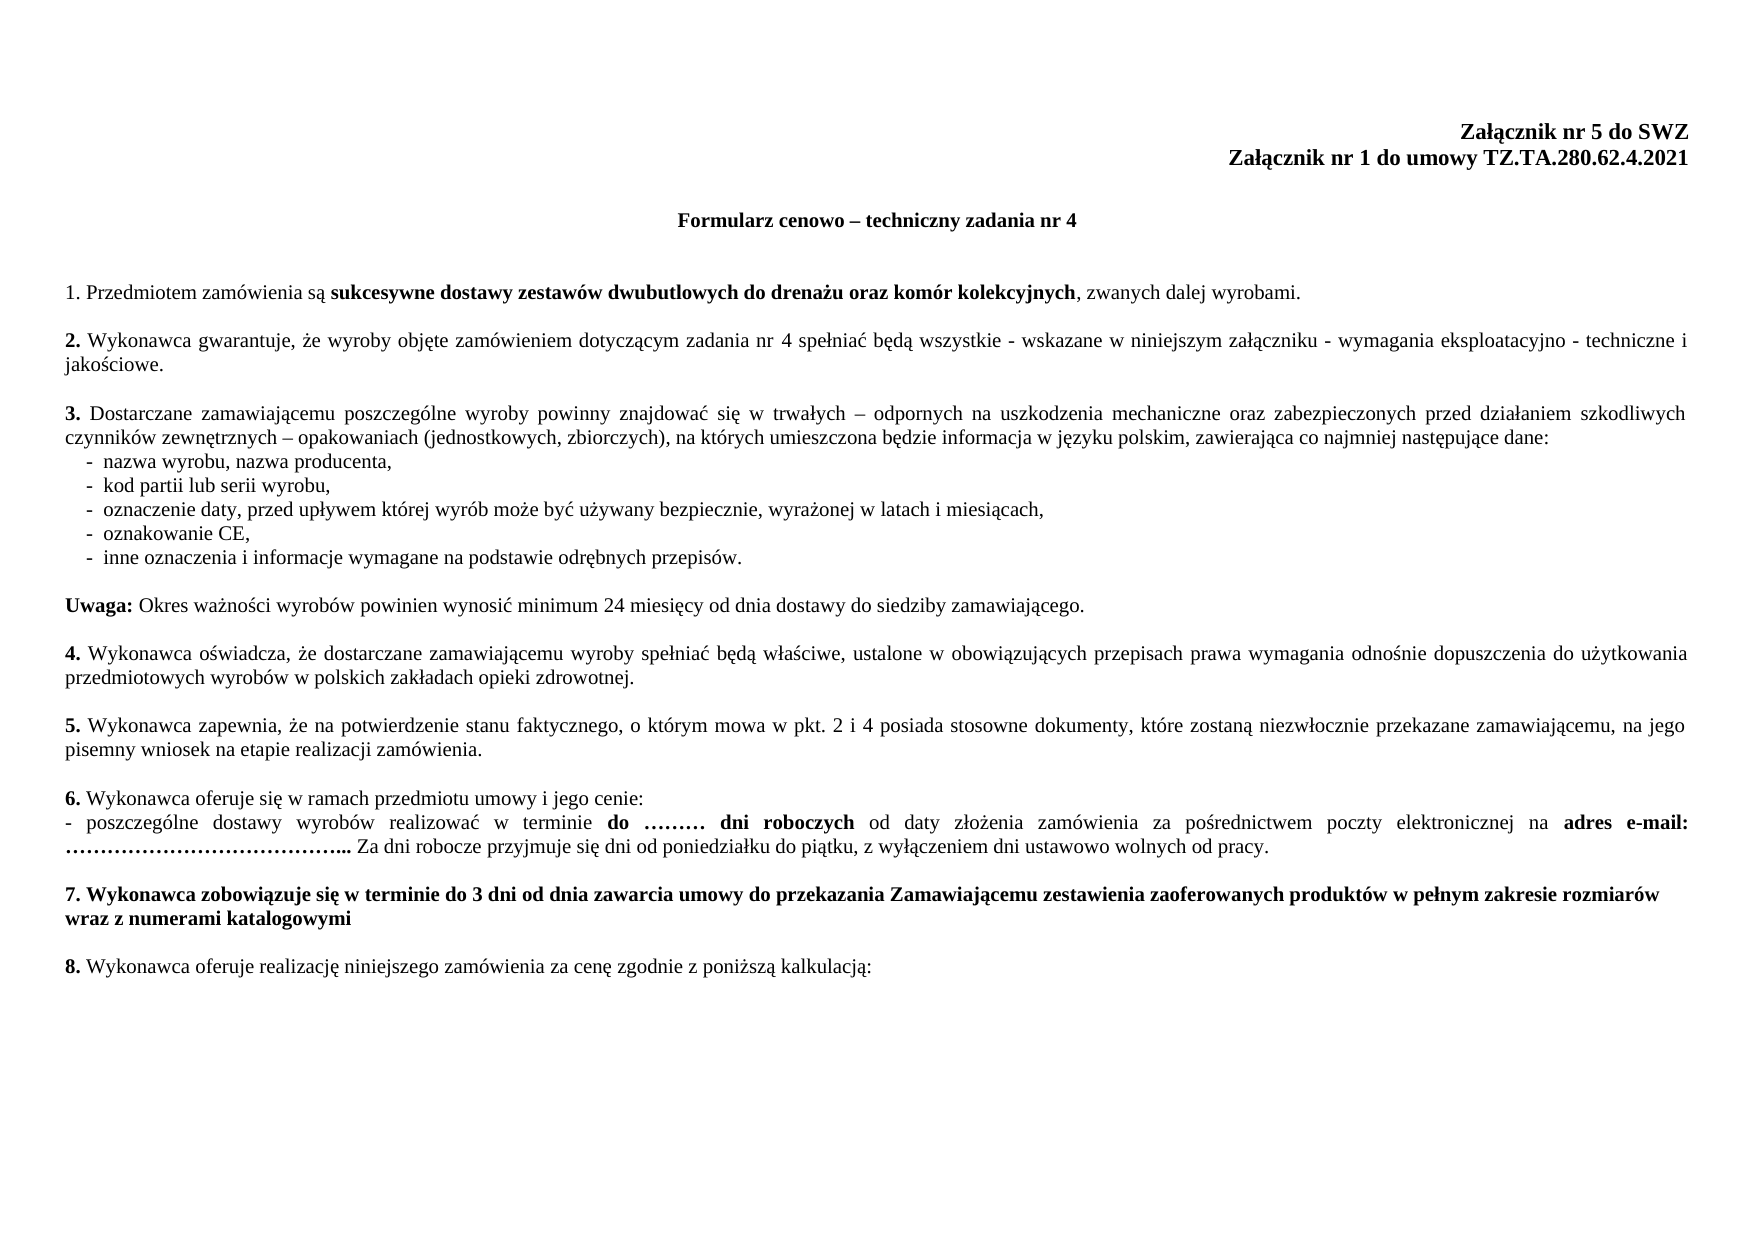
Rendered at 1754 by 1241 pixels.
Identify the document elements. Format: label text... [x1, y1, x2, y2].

text 1. Przedmiotem zamówienia są sukcesywne dostawy zestawów dwubutlowych do drenażu oraz komór kolekcyjnych, zwanych dalej wyrobami. [65, 280, 1689, 304]
text - inne oznaczenia i informacje wymagane na podstawie odrębnych przepisów. [65, 545, 1689, 569]
text 4. Wykonawca oświadcza, że dostarczane zamawiającemu wyroby spełniać będą właściwe, ustalone w obowiązujących przepisach prawa wymagania odnośnie dopuszczenia do użytkowania przedmiotowych wyrobów w polskich zakładach opieki zdrowotnej. [65, 641, 1689, 689]
text 5. Wykonawca zapewnia, że na potwierdzenie stanu faktycznego, o którym mowa w pkt. 2 i 4 posiada stosowne dokumenty, które zostaną niezwłocznie przekazane zamawiającemu, na jego pisemny wniosek na etapie realizacji zamówienia. [65, 713, 1689, 761]
text 3. Dostarczane zamawiającemu poszczególne wyroby powinny znajdować się w trwałych – odpornych na uszkodzenia mechaniczne oraz zabezpieczonych przed działaniem szkodliwych czynników zewnętrznych – opakowaniach (jednostkowych, zbiorczych), na których umieszczona będzie informacja w języku polskim, zawierająca co najmniej następujące dane: [65, 401, 1689, 449]
text - oznaczenie daty, przed upływem której wyrób może być używany bezpiecznie, wyrażonej w latach i miesiącach, [65, 497, 1689, 521]
text - kod partii lub serii wyrobu, [65, 473, 1689, 497]
text Załącznik nr 5 do SWZ [1084, 118, 1689, 144]
text - poszczególne dostawy wyrobów realizować w terminie do ……… dni roboczych od daty złożenia zamówienia za pośrednictwem poczty elektronicznej na adres e-mail: …………………………………... Za dni robocze przyjmuje się dni od poniedziałku do piątku, z wyłączeniem dni ustawowo wolnych od pracy. [65, 809, 1689, 858]
text 7. Wykonawca zobowiązuje się w terminie do 3 dni od dnia zawarcia umowy do przekazania Zamawiającemu zestawienia zaoferowanych produktów w pełnym zakresie rozmiarów wraz z numerami katalogowymi [65, 882, 1689, 930]
text 8. Wykonawca oferuje realizację niniejszego zamówienia za cenę zgodnie z poniższą kalkulacją: [65, 954, 1689, 978]
text - nazwa wyrobu, nazwa producenta, [65, 449, 1689, 473]
text 2. Wykonawca gwarantuje, że wyroby objęte zamówieniem dotyczącym zadania nr 4 spełniać będą wszystkie - wskazane w niniejszym załączniku - wymagania eksploatacyjno - techniczne i jakościowe. [65, 328, 1689, 376]
text Uwaga: Okres ważności wyrobów powinien wynosić minimum 24 miesięcy od dnia dostawy do siedziby zamawiającego. [65, 593, 1689, 617]
subtitle Formularz cenowo – techniczny zadania nr 4 [65, 208, 1689, 232]
text - oznakowanie CE, [65, 521, 1689, 545]
text Załącznik nr 1 do umowy TZ.TA.280.62.4.2021 [67, 144, 1689, 171]
text 6. Wykonawca oferuje się w ramach przedmiotu umowy i jego cenie: [65, 786, 1689, 809]
